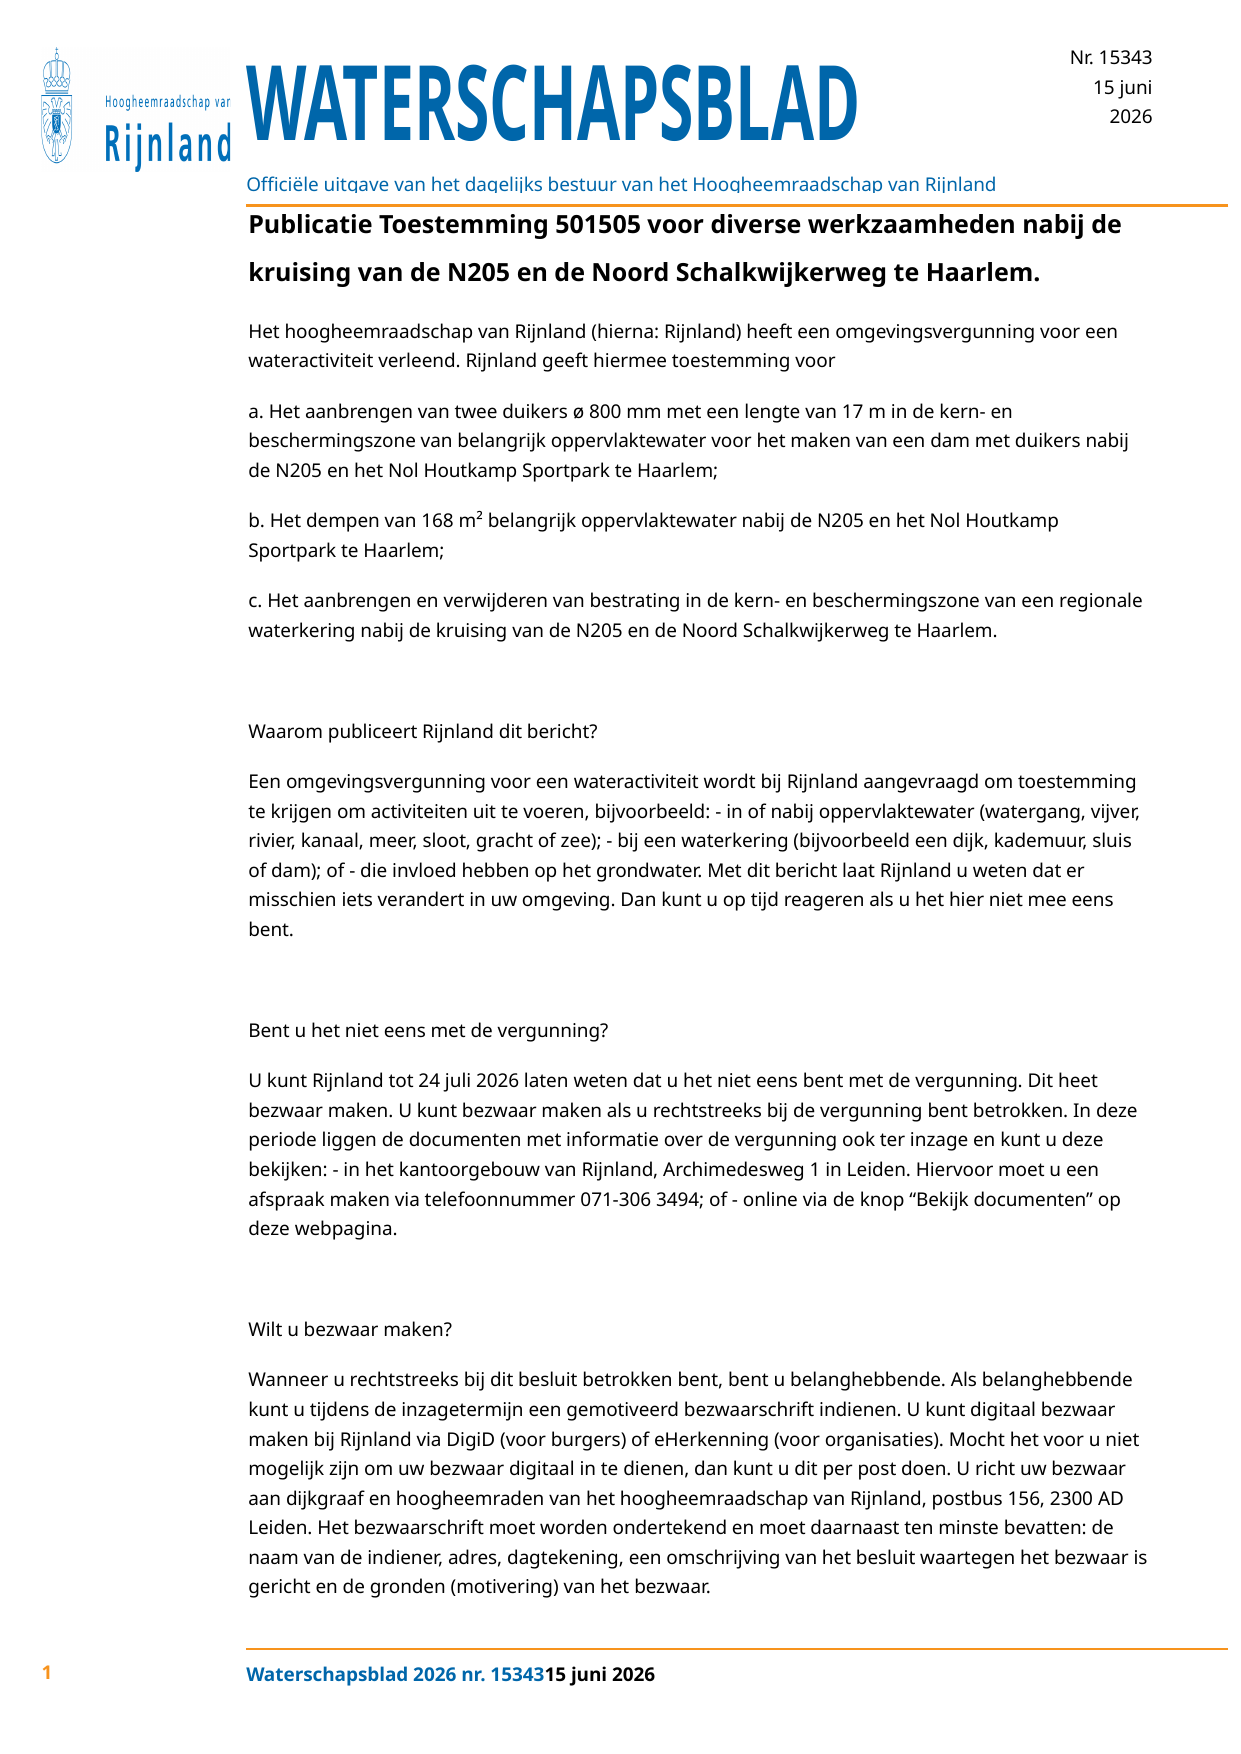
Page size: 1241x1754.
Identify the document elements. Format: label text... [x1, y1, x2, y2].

text b. Het dempen van 168 m² belangrijk oppervlaktewater nabij de N205 en het Nol Houtkamp Sportpark te Haarlem; [248, 507, 1152, 563]
text Bent u het niet eens met de vergunning? [248, 1017, 1152, 1043]
text Het hoogheemraadschap van Rijnland (hierna: Rijnland) heeft een omgevingsvergunning voor een wateractiviteit verleend. Rijnland geeft hiermee toestemming voor [248, 318, 1152, 373]
text Publicatie Toestemming 501505 voor diverse werkzaamheden nabij de kruising van de N205 en de Noord Schalkwijkerweg te Haarlem. [248, 207, 1152, 288]
picture [41, 47, 231, 172]
text c. Het aanbrengen en verwijderen van bestrating in de kern- en beschermingszone van een regionale waterkering nabij de kruising van de N205 en de Noord Schalkwijkerweg te Haarlem. [248, 587, 1152, 643]
text Wilt u bezwaar maken? [248, 1316, 1152, 1342]
text Wanneer u rechtstreeks bij dit besluit betrokken bent, bent u belanghebbende. Als belanghebbende kunt u tijdens de inzagetermijn een gemotiveerd bezwaarschrift indienen. U kunt digitaal bezwaar maken bij Rijnland via DigiD (voor burgers) of eHerkenning (voor organisaties). Mocht het voor u niet mogelijk zijn om uw bezwaar digitaal in te dienen, dan kunt u dit per post doen. U richt uw bezwaar aan dijkgraaf en hoogheemraden van het hoogheemraadschap van Rijnland, postbus 156, 2300 AD Leiden. Het bezwaarschrift moet worden ondertekend en moet daarnaast ten minste bevatten: de naam van de indiener, adres, dagtekening, een omschrijving van het besluit waartegen het bezwaar is gericht en de gronden (motivering) van het bezwaar. [248, 1367, 1152, 1599]
text U kunt Rijnland tot 24 juli 2026 laten weten dat u het niet eens bent met de vergunning. Dit heet bezwaar maken. U kunt bezwaar maken als u rechtstreeks bij de vergunning bent betrokken. In deze periode liggen de documenten met informatie over de vergunning ook ter inzage en kunt u deze bekijken: - in het kantoorgebouw van Rijnland, Archimedesweg 1 in Leiden. Hiervoor moet u een afspraak maken via telefoonnummer 071-306 3494; of - online via de knop “Bekijk documenten” op deze webpagina. [248, 1067, 1152, 1241]
text Een omgevingsvergunning voor een wateractiviteit wordt bij Rijnland aangevraagd om toestemming te krijgen om activiteiten uit te voeren, bijvoorbeeld: - in of nabij oppervlaktewater (watergang, vijver, rivier, kanaal, meer, sloot, gracht of zee); - bij een waterkering (bijvoorbeeld een dijk, kademuur, sluis of dam); of - die invloed hebben op het grondwater. Met dit bericht laat Rijnland u weten dat er misschien iets verandert in uw omgeving. Dan kunt u op tijd reageren als u het hier niet mee eens bent. [248, 768, 1152, 942]
text Waarom publiceert Rijnland dit bericht? [248, 718, 1152, 744]
text a. Het aanbrengen van twee duikers ø 800 mm met een lengte van 17 m in de kern- en beschermingszone van belangrijk oppervlaktewater voor het maken van een dam met duikers nabij de N205 en het Nol Houtkamp Sportpark te Haarlem; [248, 398, 1152, 483]
